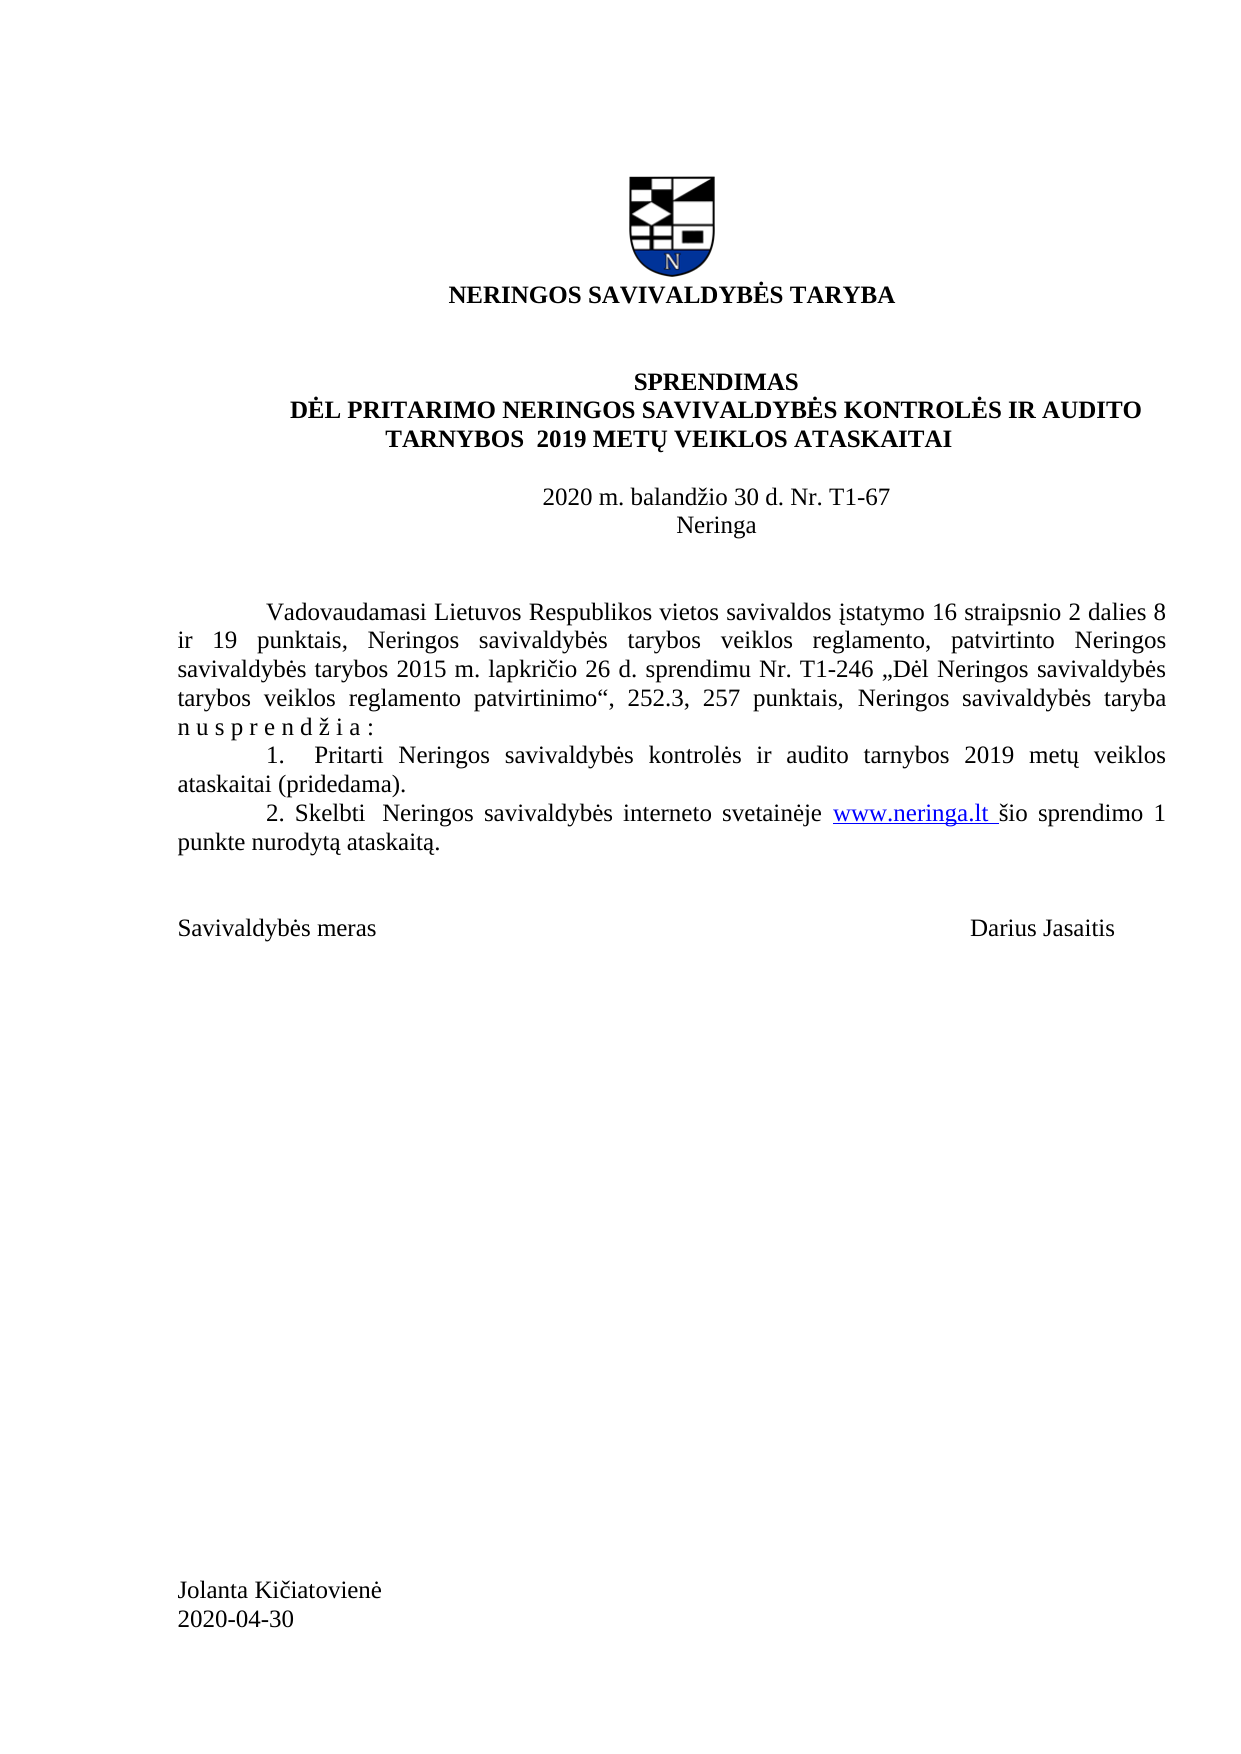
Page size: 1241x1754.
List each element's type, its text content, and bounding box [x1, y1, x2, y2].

text 2. Skelbti Neringos savivaldybės interneto svetainėje www.neringa.lt šio sprendimo 1 punkte nurodytą ataskaitą. [177, 798, 1167, 856]
text 1. Pritarti Neringos savivaldybės kontrolės ir audito tarnybos 2019 metų veiklos ataskaitai (pridedama). [177, 741, 1167, 798]
text Neringa [177, 511, 1167, 539]
text Savivaldybės meras Darius Jasaitis [177, 913, 1167, 942]
text DĖL PRITARIMO NERINGOS SAVIVALDYBĖS KONTROLĖS IR AUDITO TARNYBOS 2019 METŲ VEIKLOS ATASKAITAI [177, 396, 1167, 453]
text SPRENDIMAS [177, 367, 1167, 396]
text Vadovaudamasi Lietuvos Respublikos vietos savivaldos įstatymo 16 straipsnio 2 dalies 8 ir 19 punktais, Neringos savivaldybės tarybos veiklos reglamento, patvirtinto Neringos savivaldybės tarybos 2015 m. lapkričio 26 d. sprendimu Nr. T1-246 „Dėl Neringos savivaldybės tarybos veiklos reglamento patvirtinimo“, 252.3, 257 punktais, Neringos savivaldybės taryba nusprendžia: [177, 597, 1167, 741]
text 2020 m. balandžio 30 d. Nr. T1-67 [177, 482, 1167, 511]
text NERINGOS SAVIVALDYBĖS TARYBA [177, 281, 1167, 309]
